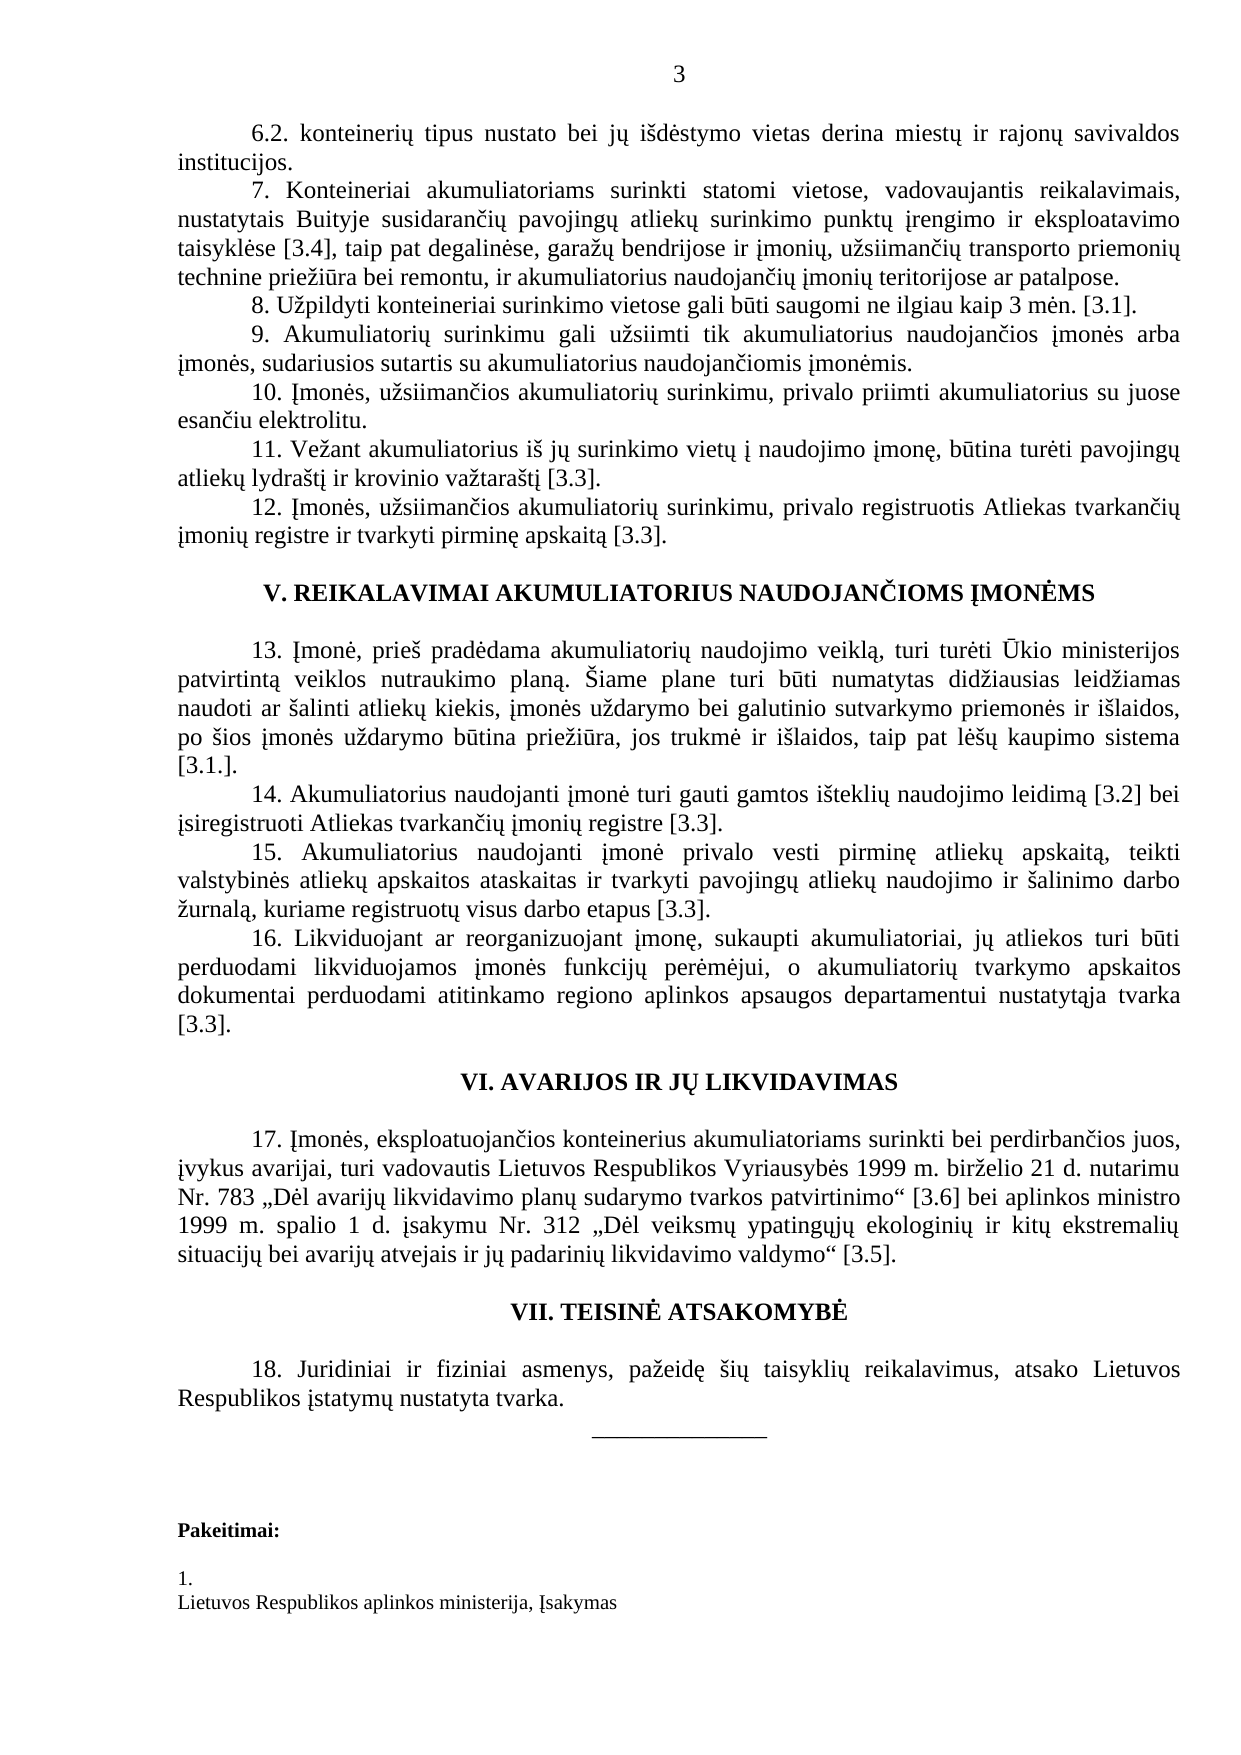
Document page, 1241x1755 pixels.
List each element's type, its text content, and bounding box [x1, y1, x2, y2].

text 12. Įmonės, užsiimančios akumuliatorių surinkimu, privalo registruotis Atliekas tvarkančių įmonių registre ir tvarkyti pirminę apskaitą [3.3]. [177, 492, 1181, 549]
text 11. Vežant akumuliatorius iš jų surinkimo vietų į naudojimo įmonę, būtina turėti pavojingų atliekų lydraštį ir krovinio važtaraštį [3.3]. [177, 434, 1181, 492]
text 6.2. konteinerių tipus nustato bei jų išdėstymo vietas derina miestų ir rajonų savivaldos institucijos. [177, 118, 1181, 176]
text Lietuvos Respublikos aplinkos ministerija, Įsakymas [177, 1590, 1181, 1614]
text 16. Likviduojant ar reorganizuojant įmonę, sukaupti akumuliatoriai, jų atliekos turi būti perduodami likviduojamos įmonės funkcijų perėmėjui, o akumuliatorių tvarkymo apskaitos dokumentai perduodami atitinkamo regiono aplinkos apsaugos departamentui nustatytąja tvarka [3.3]. [177, 923, 1181, 1038]
text ______________ [177, 1412, 1181, 1441]
text 10. Įmonės, užsiimančios akumuliatorių surinkimu, privalo priimti akumuliatorius su juose esančiu elektrolitu. [177, 377, 1181, 434]
text 17. Įmonės, eksploatuojančios konteinerius akumuliatoriams surinkti bei perdirbančios juos, įvykus avarijai, turi vadovautis Lietuvos Respublikos Vyriausybės 1999 m. birželio 21 d. nutarimu Nr. 783 „Dėl avarijų likvidavimo planų sudarymo tvarkos patvirtinimo“ [3.6] bei aplinkos ministro 1999 m. spalio 1 d. įsakymu Nr. 312 „Dėl veiksmų ypatingųjų ekologinių ir kitų ekstremalių situacijų bei avarijų atvejais ir jų padarinių likvidavimo valdymo“ [3.5]. [177, 1124, 1181, 1268]
text 18. Juridiniai ir fiziniai asmenys, pažeidę šių taisyklių reikalavimus, atsako Lietuvos Respublikos įstatymų nustatyta tvarka. [177, 1354, 1181, 1412]
text Pakeitimai: [177, 1517, 1181, 1542]
text 8. Užpildyti konteineriai surinkimo vietose gali būti saugomi ne ilgiau kaip 3 mėn. [3.1]. [177, 291, 1181, 319]
text VII. Teisinė atsakomybė [177, 1297, 1181, 1326]
text 1. [177, 1566, 1181, 1590]
text 14. Akumuliatorius naudojanti įmonė turi gauti gamtos išteklių naudojimo leidimą [3.2] bei įsiregistruoti Atliekas tvarkančių įmonių registre [3.3]. [177, 779, 1181, 837]
text V. Reikalavimai akumuliatorius naudojančioms įmonėms [177, 578, 1181, 607]
text 7. Konteineriai akumuliatoriams surinkti statomi vietose, vadovaujantis reikalavimais, nustatytais Buityje susidarančių pavojingų atliekų surinkimo punktų įrengimo ir eksploatavimo taisyklėse [3.4], taip pat degalinėse, garažų bendrijose ir įmonių, užsiimančių transporto priemonių technine priežiūra bei remontu, ir akumuliatorius naudojančių įmonių teritorijose ar patalpose. [177, 176, 1181, 291]
text VI. Avarijos ir jų likvidavimas [177, 1067, 1181, 1096]
text 9. Akumuliatorių surinkimu gali užsiimti tik akumuliatorius naudojančios įmonės arba įmonės, sudariusios sutartis su akumuliatorius naudojančiomis įmonėmis. [177, 319, 1181, 377]
text 13. Įmonė, prieš pradėdama akumuliatorių naudojimo veiklą, turi turėti Ūkio ministerijos patvirtintą veiklos nutraukimo planą. Šiame plane turi būti numatytas didžiausias leidžiamas naudoti ar šalinti atliekų kiekis, įmonės uždarymo bei galutinio sutvarkymo priemonės ir išlaidos, po šios įmonės uždarymo būtina priežiūra, jos trukmė ir išlaidos, taip pat lėšų kaupimo sistema [3.1.]. [177, 636, 1181, 779]
text 15. Akumuliatorius naudojanti įmonė privalo vesti pirminę atliekų apskaitą, teikti valstybinės atliekų apskaitos ataskaitas ir tvarkyti pavojingų atliekų naudojimo ir šalinimo darbo žurnalą, kuriame registruotų visus darbo etapus [3.3]. [177, 837, 1181, 923]
